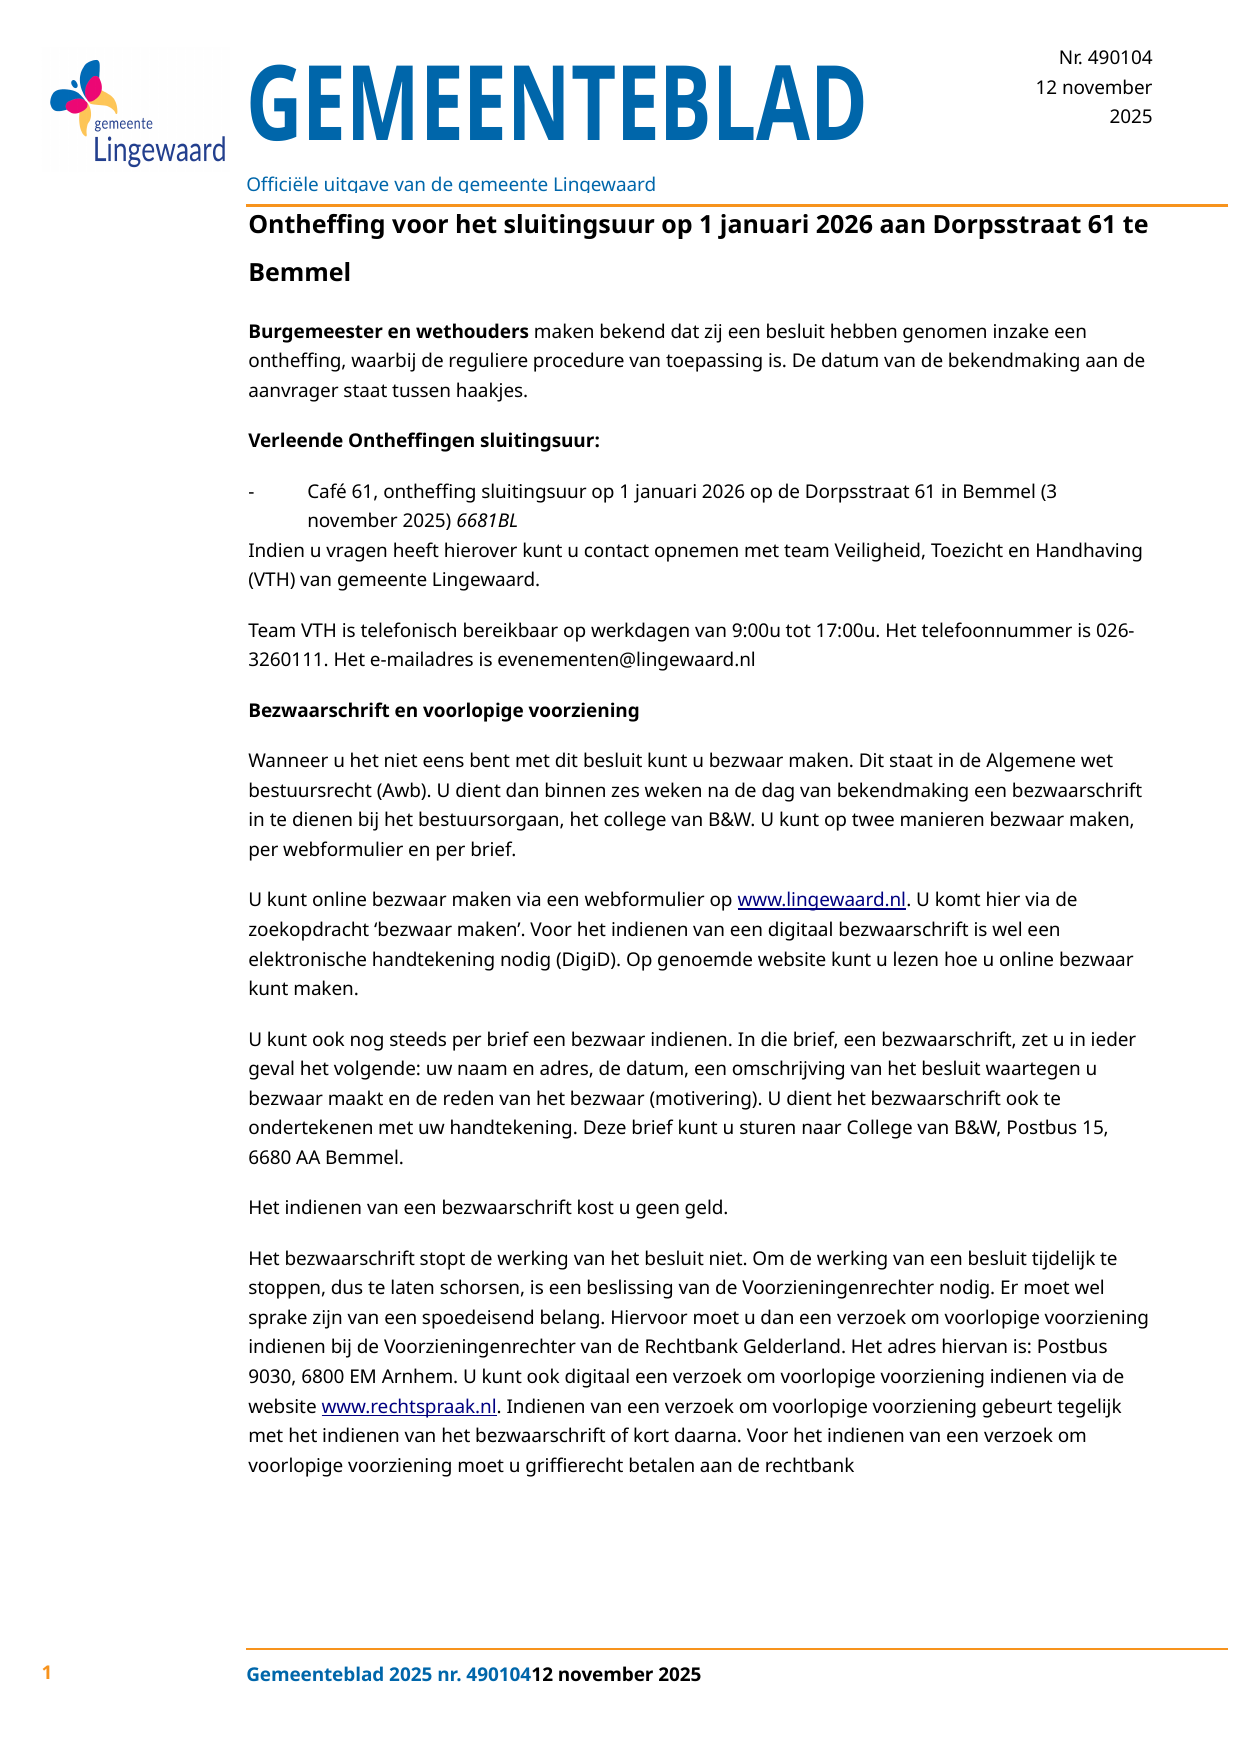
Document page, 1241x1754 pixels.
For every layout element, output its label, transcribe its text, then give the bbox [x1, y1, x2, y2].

list Café 61, ontheffing sluitingsuur op 1 januari 2026 op de Dorpsstraat 61 in Bemmel (3 november 2025) 6681BL [248, 478, 1152, 533]
text U kunt online bezwaar maken via een webformulier op www.lingewaard.nl. U komt hier via de zoekopdracht ‘bezwaar maken’. Voor het indienen van een digitaal bezwaarschrift is wel een elektronische handtekening nodig (DigiD). Op genoemde website kunt u lezen hoe u online bezwaar kunt maken. [248, 887, 1152, 1001]
text Het indienen van een bezwaarschrift kost u geen geld. [248, 1194, 1152, 1220]
text Team VTH is telefonisch bereikbaar op werkdagen van 9:00u tot 17:00u. Het telefoonnummer is 026-3260111. Het e-mailadres is evenementen@lingewaard.nl [248, 617, 1152, 672]
text Wanneer u het niet eens bent met dit besluit kunt u bezwaar maken. Dit staat in de Algemene wet bestuursrecht (Awb). U dient dan binnen zes weken na de dag van bekendmaking een bezwaarschrift in te dienen bij het bestuursorgaan, het college van B&W. U kunt op twee manieren bezwaar maken, per webformulier en per brief. [248, 747, 1152, 862]
text Bezwaarschrift en voorlopige voorziening [248, 697, 1152, 723]
text Indien u vragen heeft hierover kunt u contact opnemen met team Veiligheid, Toezicht en Handhaving (VTH) van gemeente Lingewaard. [248, 537, 1152, 592]
text Het bezwaarschrift stopt de werking van het besluit niet. Om de werking van een besluit tijdelijk te stoppen, dus te laten schorsen, is een beslissing van de Voorzieningenrechter nodig. Er moet wel sprake zijn van een spoedeisend belang. Hiervoor moet u dan een verzoek om voorlopige voorziening indienen bij de Voorzieningenrechter van de Rechtbank Gelderland. Het adres hiervan is: Postbus 9030, 6800 EM Arnhem. U kunt ook digitaal een verzoek om voorlopige voorziening indienen via de website www.rechtspraak.nl. Indienen van een verzoek om voorlopige voorziening gebeurt tegelijk met het indienen van het bezwaarschrift of kort daarna. Voor het indienen van een verzoek om voorlopige voorziening moet u griffierecht betalen aan de rechtbank [248, 1245, 1152, 1478]
text Ontheffing voor het sluitingsuur op 1 januari 2026 aan Dorpsstraat 61 te Bemmel [248, 207, 1152, 288]
text U kunt ook nog steeds per brief een bezwaar indienen. In die brief, een bezwaarschrift, zet u in ieder geval het volgende: uw naam en adres, de datum, een omschrijving van het besluit waartegen u bezwaar maakt en de reden van het bezwaar (motivering). U dient het bezwaarschrift ook te ondertekenen met uw handtekening. Deze brief kunt u sturen naar College van B&W, Postbus 15, 6680 AA Bemmel. [248, 1026, 1152, 1170]
text Burgemeester en wethouders maken bekend dat zij een besluit hebben genomen inzake een ontheffing, waarbij de reguliere procedure van toepassing is. De datum van de bekendmaking aan de aanvrager staat tussen haakjes. [248, 318, 1152, 403]
picture [41, 47, 231, 172]
text Verleende Ontheffingen sluitingsuur: [248, 427, 1152, 453]
